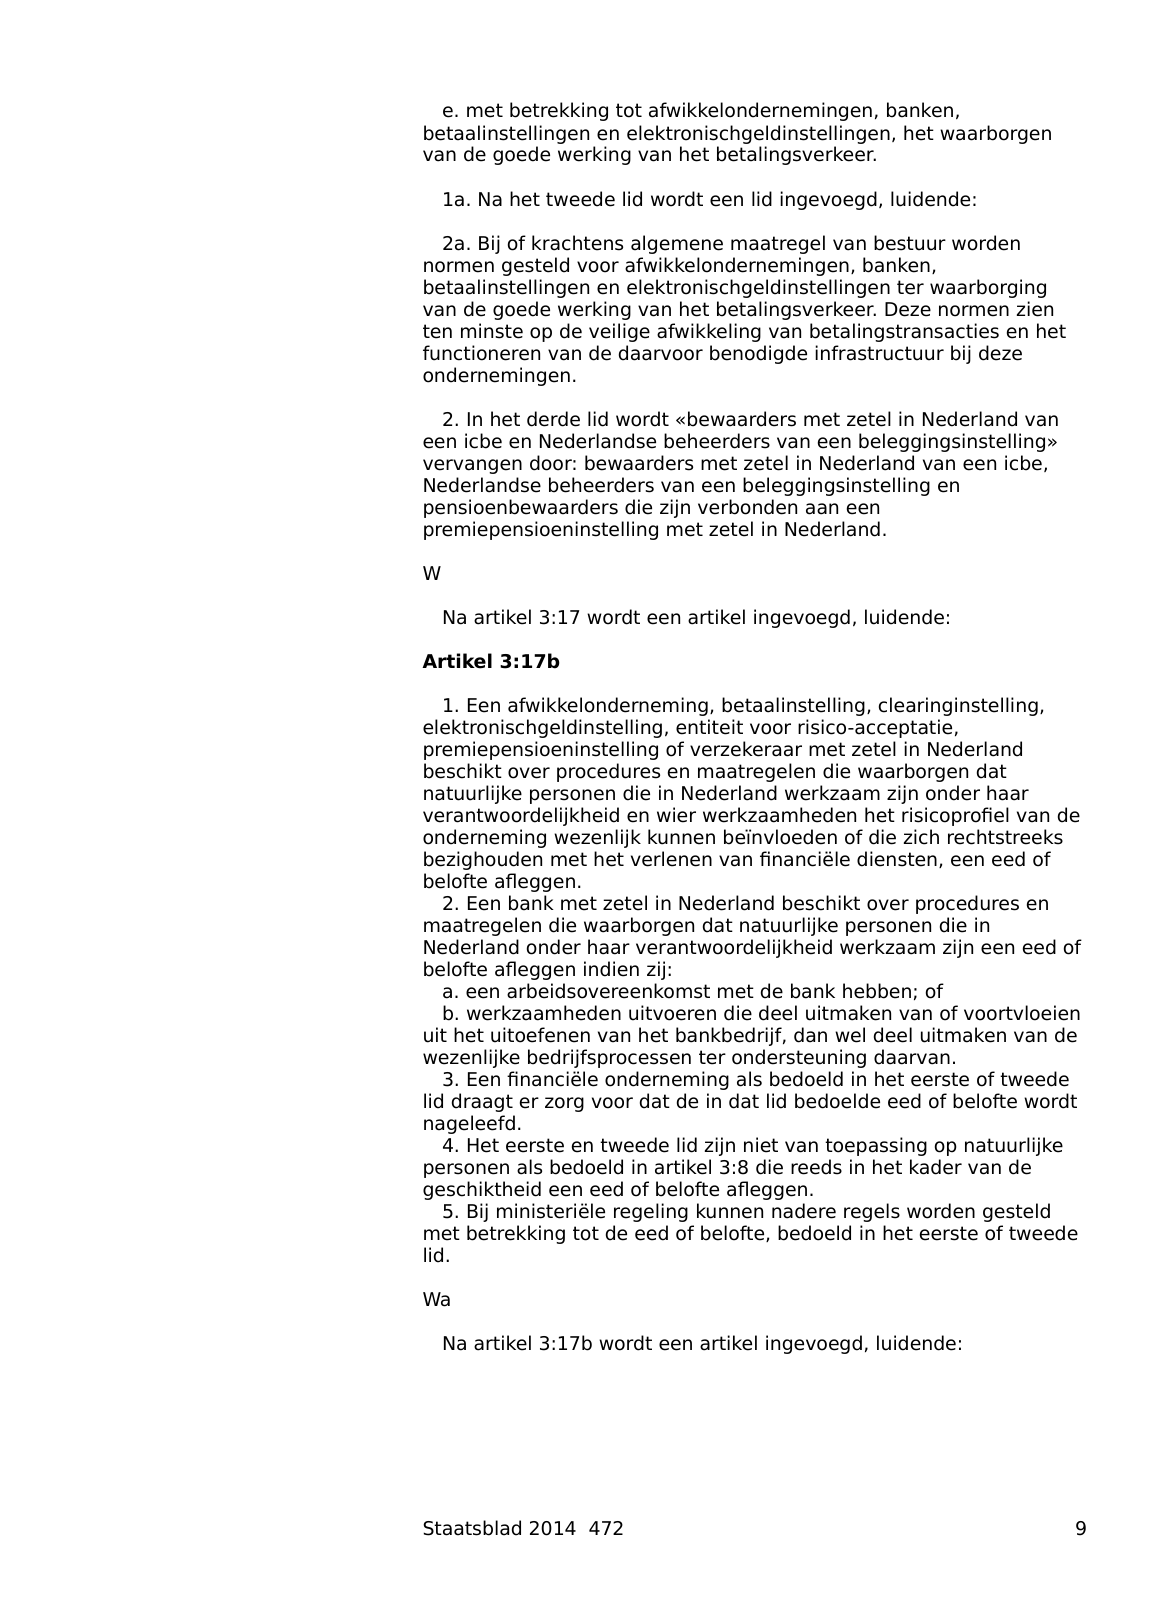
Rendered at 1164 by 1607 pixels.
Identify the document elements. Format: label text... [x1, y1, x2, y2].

text e. met betrekking tot afwikkelondernemingen, banken, betaalinstellingen en elektronischgeldinstellingen, het waarborgen van de goede werking van het betalingsverkeer. [422, 100, 1087, 166]
text 1. Een afwikkelonderneming, betaalinstelling, clearinginstelling, elektronischgeldinstelling, entiteit voor risico-acceptatie, premiepensioeninstelling of verzekeraar met zetel in Nederland beschikt over procedures en maatregelen die waarborgen dat natuurlijke personen die in Nederland werkzaam zijn onder haar verantwoordelijkheid en wier werkzaamheden het risicoprofiel van de onderneming wezenlijk kunnen beïnvloeden of die zich rechtstreeks bezighouden met het verlenen van financiële diensten, een eed of belofte afleggen. [422, 695, 1087, 893]
text 1a. Na het tweede lid wordt een lid ingevoegd, luidende: [422, 188, 1087, 211]
text 2. Een bank met zetel in Nederland beschikt over procedures en maatregelen die waarborgen dat natuurlijke personen die in Nederland onder haar verantwoordelijkheid werkzaam zijn een eed of belofte afleggen indien zij: [422, 893, 1087, 981]
subtitle Artikel 3:17b [422, 651, 1087, 673]
text b. werkzaamheden uitvoeren die deel uitmaken van of voortvloeien uit het uitoefenen van het bankbedrijf, dan wel deel uitmaken van de wezenlijke bedrijfsprocessen ter ondersteuning daarvan. [422, 1003, 1087, 1069]
text 3. Een financiële onderneming als bedoeld in het eerste of tweede lid draagt er zorg voor dat de in dat lid bedoelde eed of belofte wordt nageleefd. [422, 1069, 1087, 1135]
text 5. Bij ministeriële regeling kunnen nadere regels worden gesteld met betrekking tot de eed of belofte, bedoeld in het eerste of tweede lid. [422, 1201, 1087, 1267]
text Na artikel 3:17 wordt een artikel ingevoegd, luidende: [422, 607, 1087, 629]
text 2. In het derde lid wordt «bewaarders met zetel in Nederland van een icbe en Nederlandse beheerders van een beleggingsinstelling» vervangen door: bewaarders met zetel in Nederland van een icbe, Nederlandse beheerders van een beleggingsinstelling en pensioenbewaarders die zijn verbonden aan een premiepensioeninstelling met zetel in Nederland. [422, 409, 1087, 541]
text a. een arbeidsovereenkomst met de bank hebben; of [422, 981, 1087, 1003]
text 2a. Bij of krachtens algemene maatregel van bestuur worden normen gesteld voor afwikkelondernemingen, banken, betaalinstellingen en elektronischgeldinstellingen ter waarborging van de goede werking van het betalingsverkeer. Deze normen zien ten minste op de veilige afwikkeling van betalingstransacties en het functioneren van de daarvoor benodigde infrastructuur bij deze ondernemingen. [422, 233, 1087, 387]
text Wa [422, 1289, 1087, 1311]
text W [422, 563, 1087, 585]
text Na artikel 3:17b wordt een artikel ingevoegd, luidende: [422, 1333, 1087, 1355]
text 4. Het eerste en tweede lid zijn niet van toepassing op natuurlijke personen als bedoeld in artikel 3:8 die reeds in het kader van de geschiktheid een eed of belofte afleggen. [422, 1135, 1087, 1201]
